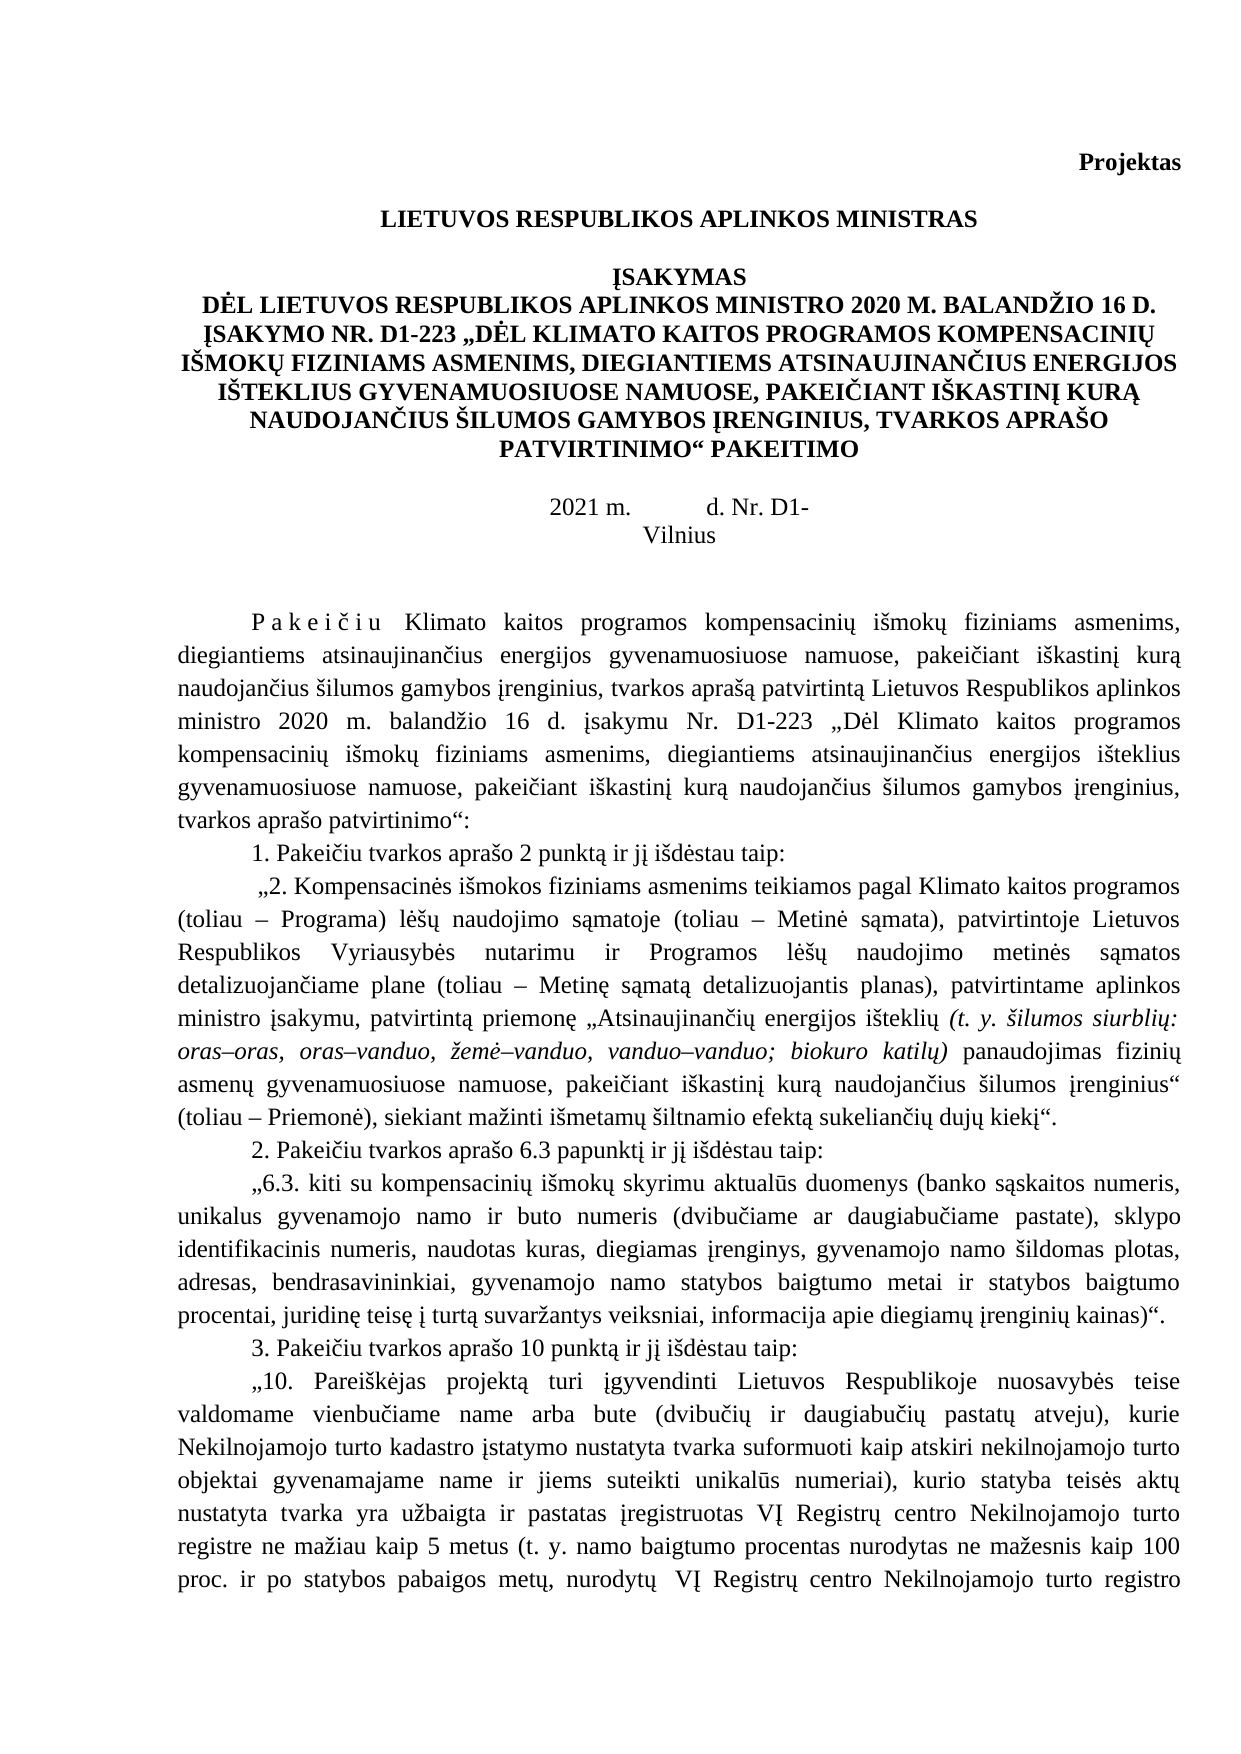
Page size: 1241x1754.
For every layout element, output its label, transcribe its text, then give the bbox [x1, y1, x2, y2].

text Projektas [177, 147, 1181, 176]
text LIETUVOS RESPUBLIKOS APLINKOS MINISTRAS [177, 204, 1181, 233]
text 1. Pakeičiu tvarkos aprašo 2 punktą ir jį išdėstau taip: [177, 838, 1181, 867]
text „2. Kompensacinės išmokos fiziniams asmenims teikiamos pagal Klimato kaitos programos (toliau – Programa) lėšų naudojimo sąmatoje (toliau – Metinė sąmata), patvirtintoje Lietuvos Respublikos Vyriausybės nutarimu ir Programos lėšų naudojimo metinės sąmatos detalizuojančiame plane (toliau – Metinę sąmatą detalizuojantis planas), patvirtintame aplinkos ministro įsakymu, patvirtintą priemonę „Atsinaujinančių energijos išteklių (t. y. šilumos siurblių: oras–oras, oras–vanduo, žemė–vanduo, vanduo–vanduo; biokuro katilų) panaudojimas fizinių asmenų gyvenamuosiuose namuose, pakeičiant iškastinį kurą naudojančius šilumos įrenginius“ (toliau – Priemonė), siekiant mažinti išmetamų šiltnamio efektą sukeliančių dujų kiekį“. [177, 871, 1181, 1131]
text Pakeičiu Klimato kaitos programos kompensacinių išmokų fiziniams asmenims, diegiantiems atsinaujinančius energijos gyvenamuosiuose namuose, pakeičiant iškastinį kurą naudojančius šilumos gamybos įrenginius, tvarkos aprašą patvirtintą Lietuvos Respublikos aplinkos ministro 2020 m. balandžio 16 d. įsakymu Nr. D1-223 „Dėl Klimato kaitos programos kompensacinių išmokų fiziniams asmenims, diegiantiems atsinaujinančius energijos išteklius gyvenamuosiuose namuose, pakeičiant iškastinį kurą naudojančius šilumos gamybos įrenginius, tvarkos aprašo patvirtinimo“: [177, 607, 1181, 834]
text „10. Pareiškėjas projektą turi įgyvendinti Lietuvos Respublikoje nuosavybės teise valdomame vienbučiame name arba bute (dvibučių ir daugiabučių pastatų atveju), kurie Nekilnojamojo turto kadastro įstatymo nustatyta tvarka suformuoti kaip atskiri nekilnojamojo turto objektai gyvenamajame name ir jiems suteikti unikalūs numeriai), kurio statyba teisės aktų nustatyta tvarka yra užbaigta ir pastatas įregistruotas VĮ Registrų centro Nekilnojamojo turto registre ne mažiau kaip 5 metus (t. y. namo baigtumo procentas nurodytas ne mažesnis kaip 100 proc. ir po statybos pabaigos metų, nurodytų VĮ Registrų centro Nekilnojamojo turto registro [177, 1366, 1181, 1593]
text 2. Pakeičiu tvarkos aprašo 6.3 papunktį ir jį išdėstau taip: [177, 1135, 1181, 1164]
text DĖL LIETUVOS RESPUBLIKOS APLINKOS MINISTRO 2020 M. BALANDŽIO 16 D. ĮSAKYMO NR. D1-223 „DĖL KLIMATO KAITOS PROGRAMOS KOMPENSACINIŲ IŠMOKŲ FIZINIAMS ASMENIMS, DIEGIANTIEMS ATSINAUJINANČIUS ENERGIJOS IŠTEKLIUS GYVENAMUOSIUOSE NAMUOSE, PAKEIČIANT IŠKASTINĮ KURĄ NAUDOJANČIUS ŠILUMOS GAMYBOS ĮRENGINIUS, TVARKOS APRAŠO PATVIRTINIMO“ PAKEITIMO [177, 291, 1181, 463]
text ĮSAKYMAS [177, 262, 1181, 291]
text 3. Pakeičiu tvarkos aprašo 10 punktą ir jį išdėstau taip: [177, 1333, 1181, 1362]
text Vilnius [177, 521, 1181, 549]
text 2021 m. d. Nr. D1- [177, 492, 1181, 521]
text „6.3. kiti su kompensacinių išmokų skyrimu aktualūs duomenys (banko sąskaitos numeris, unikalus gyvenamojo namo ir buto numeris (dvibučiame ar daugiabučiame pastate), sklypo identifikacinis numeris, naudotas kuras, diegiamas įrenginys, gyvenamojo namo šildomas plotas, adresas, bendrasavininkiai, gyvenamojo namo statybos baigtumo metai ir statybos baigtumo procentai, juridinę teisę į turtą suvaržantys veiksniai, informacija apie diegiamų įrenginių kainas)“. [177, 1168, 1181, 1329]
